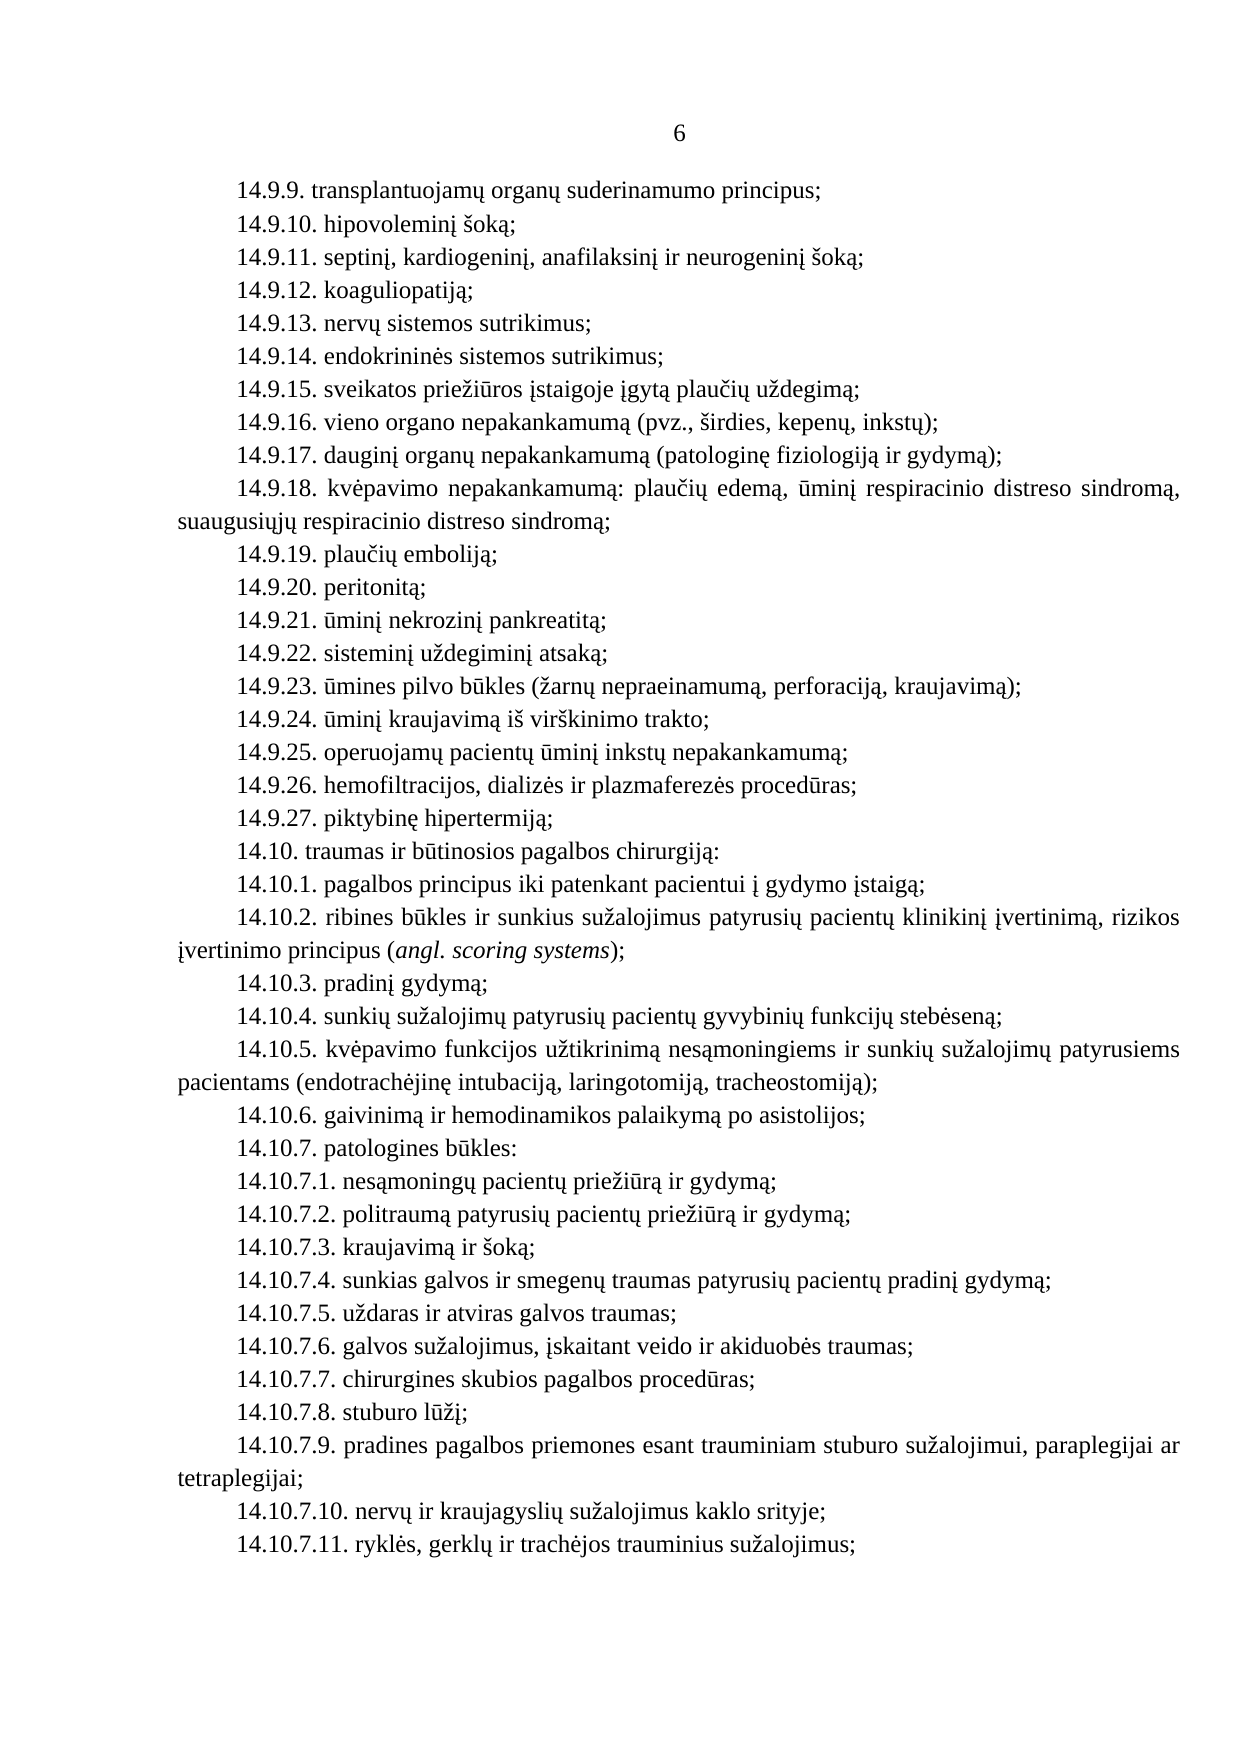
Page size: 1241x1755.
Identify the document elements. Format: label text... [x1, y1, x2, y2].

text 14.10.7.1. nesąmoningų pacientų priežiūrą ir gydymą; [177, 1166, 1181, 1195]
text 14.10.7.9. pradines pagalbos priemones esant trauminiam stuburo sužalojimui, paraplegijai ar tetraplegijai; [177, 1430, 1181, 1492]
text 14.9.20. peritonitą; [177, 572, 1181, 601]
text 14.9.9. transplantuojamų organų suderinamumo principus; [177, 176, 1181, 204]
text 14.10.7.7. chirurgines skubios pagalbos procedūras; [177, 1364, 1181, 1393]
text 14.10.7.8. stuburo lūžį; [177, 1397, 1181, 1426]
text 14.10.7.3. kraujavimą ir šoką; [177, 1232, 1181, 1261]
text 14.9.24. ūminį kraujavimą iš virškinimo trakto; [177, 704, 1181, 733]
text 14.9.10. hipovoleminį šoką; [177, 209, 1181, 237]
text 14.10.7. patologines būkles: [177, 1133, 1181, 1162]
text 14.9.17. dauginį organų nepakankamumą (patologinę fiziologiją ir gydymą); [177, 440, 1181, 468]
text 14.9.15. sveikatos priežiūros įstaigoje įgytą plaučių uždegimą; [177, 374, 1181, 402]
text 14.10.7.10. nervų ir kraujagyslių sužalojimus kaklo srityje; [177, 1496, 1181, 1525]
text 14.9.26. hemofiltracijos, dializės ir plazmaferezės procedūras; [177, 770, 1181, 799]
text 14.10.4. sunkių sužalojimų patyrusių pacientų gyvybinių funkcijų stebėseną; [177, 1001, 1181, 1030]
text 14.9.27. piktybinę hipertermiją; [177, 803, 1181, 832]
text 14.10.6. gaivinimą ir hemodinamikos palaikymą po asistolijos; [177, 1100, 1181, 1129]
text 14.9.25. operuojamų pacientų ūminį inkstų nepakankamumą; [177, 737, 1181, 766]
text 14.9.19. plaučių emboliją; [177, 539, 1181, 568]
text 14.9.22. sisteminį uždegiminį atsaką; [177, 638, 1181, 667]
text 14.9.11. septinį, kardiogeninį, anafilaksinį ir neurogeninį šoką; [177, 242, 1181, 270]
text 14.9.13. nervų sistemos sutrikimus; [177, 308, 1181, 336]
text 14.9.16. vieno organo nepakankamumą (pvz., širdies, kepenų, inkstų); [177, 407, 1181, 436]
text 14.10.7.5. uždaras ir atviras galvos traumas; [177, 1298, 1181, 1327]
text 14.10.5. kvėpavimo funkcijos užtikrinimą nesąmoningiems ir sunkių sužalojimų patyrusiems pacientams (endotrachėjinę intubaciją, laringotomiją, tracheostomiją); [177, 1034, 1181, 1096]
text 14.10.7.4. sunkias galvos ir smegenų traumas patyrusių pacientų pradinį gydymą; [177, 1265, 1181, 1294]
text 14.9.23. ūmines pilvo būkles (žarnų nepraeinamumą, perforaciją, kraujavimą); [177, 671, 1181, 700]
text 14.9.12. koaguliopatiją; [177, 275, 1181, 303]
text 14.10.7.6. galvos sužalojimus, įskaitant veido ir akiduobės traumas; [177, 1331, 1181, 1360]
text 14.10.7.2. politraumą patyrusių pacientų priežiūrą ir gydymą; [177, 1199, 1181, 1228]
text 14.10.1. pagalbos principus iki patenkant pacientui į gydymo įstaigą; [177, 869, 1181, 898]
text 14.10.3. pradinį gydymą; [177, 968, 1181, 997]
text 14.9.21. ūminį nekrozinį pankreatitą; [177, 605, 1181, 634]
text 14.9.14. endokrininės sistemos sutrikimus; [177, 341, 1181, 369]
text 14.10.2. ribines būkles ir sunkius sužalojimus patyrusių pacientų klinikinį įvertinimą, rizikos įvertinimo principus (angl. scoring systems); [177, 902, 1181, 964]
text 14.10. traumas ir būtinosios pagalbos chirurgiją: [177, 836, 1181, 865]
text 14.9.18. kvėpavimo nepakankamumą: plaučių edemą, ūminį respiracinio distreso sindromą, suaugusiųjų respiracinio distreso sindromą; [177, 473, 1181, 534]
text 14.10.7.11. ryklės, gerklų ir trachėjos trauminius sužalojimus; [177, 1529, 1181, 1558]
